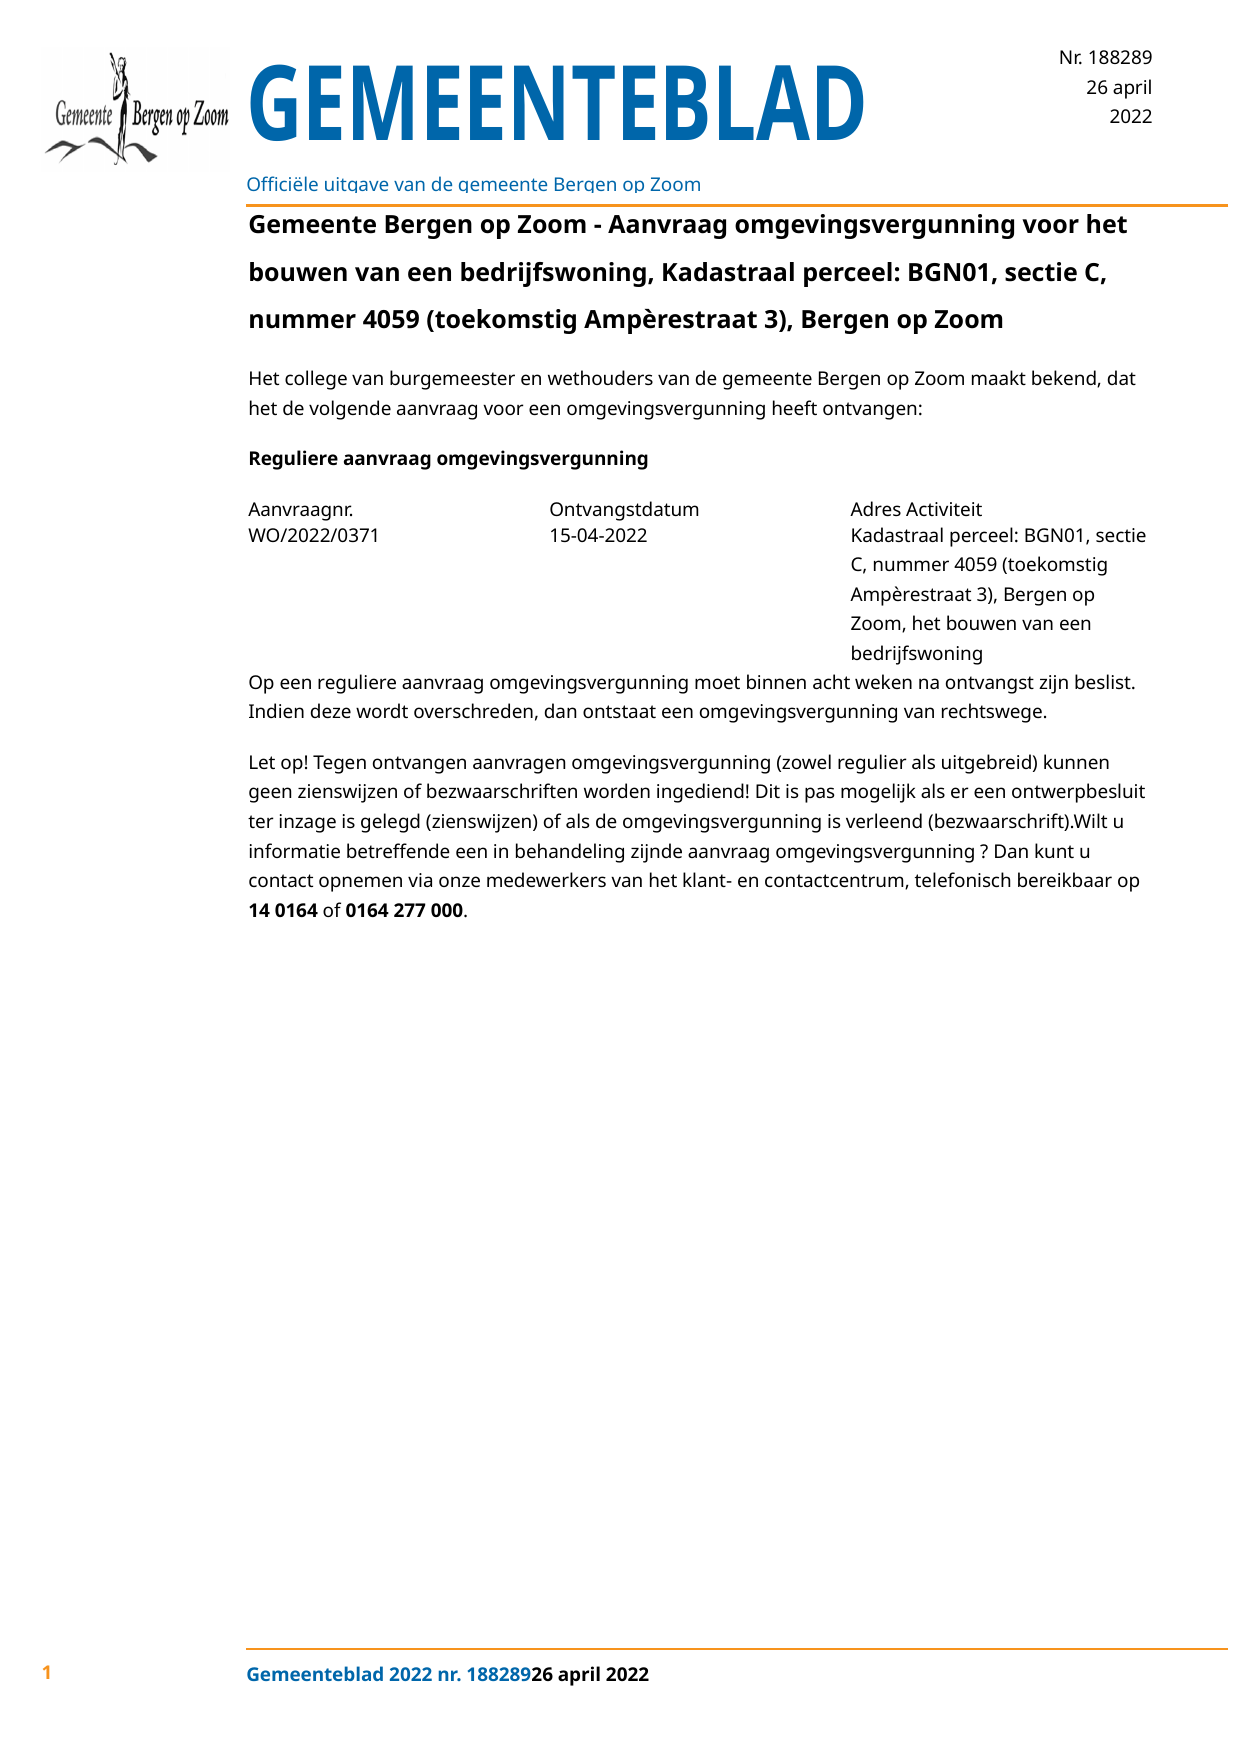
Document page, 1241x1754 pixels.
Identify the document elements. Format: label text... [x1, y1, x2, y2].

table_cell WO/2022/0371 [248, 522, 549, 666]
text Het college van burgemeester en wethouders van de gemeente Bergen op Zoom maakt bekend, dat het de volgende aanvraag voor een omgevingsvergunning heeft ontvangen: [248, 366, 1152, 421]
table_header Ontvangstdatum [549, 496, 850, 522]
text Reguliere aanvraag omgevingsvergunning [248, 446, 1152, 471]
table_cell Kadastraal perceel: BGN01, sectie C, nummer 4059 (toekomstig Ampèrestraat 3), Bergen op Zoom, het bouwen van een bedrijfswoning [850, 522, 1152, 666]
table_header Adres Activiteit [850, 496, 1152, 522]
picture [41, 47, 231, 172]
table_header Aanvraagnr. [248, 496, 549, 522]
text Op een reguliere aanvraag omgevingsvergunning moet binnen acht weken na ontvangst zijn beslist. Indien deze wordt overschreden, dan ontstaat een omgevingsvergunning van rechtswege. [248, 669, 1152, 724]
text Gemeente Bergen op Zoom - Aanvraag omgevingsvergunning voor het bouwen van een bedrijfswoning, Kadastraal perceel: BGN01, sectie C, nummer 4059 (toekomstig Ampèrestraat 3), Bergen op Zoom [248, 207, 1152, 336]
text Let op! Tegen ontvangen aanvragen omgevingsvergunning (zowel regulier als uitgebreid) kunnen geen zienswijzen of bezwaarschriften worden ingediend! Dit is pas mogelijk als er een ontwerpbesluit ter inzage is gelegd (zienswijzen) of als de omgevingsvergunning is verleend (bezwaarschrift).Wilt u informatie betreffende een in behandeling zijnde aanvraag omgevingsvergunning ? Dan kunt u contact opnemen via onze medewerkers van het klant- en contactcentrum, telefonisch bereikbaar op 14 0164 of 0164 277 000. [248, 749, 1152, 923]
table_cell 15-04-2022 [549, 522, 850, 666]
